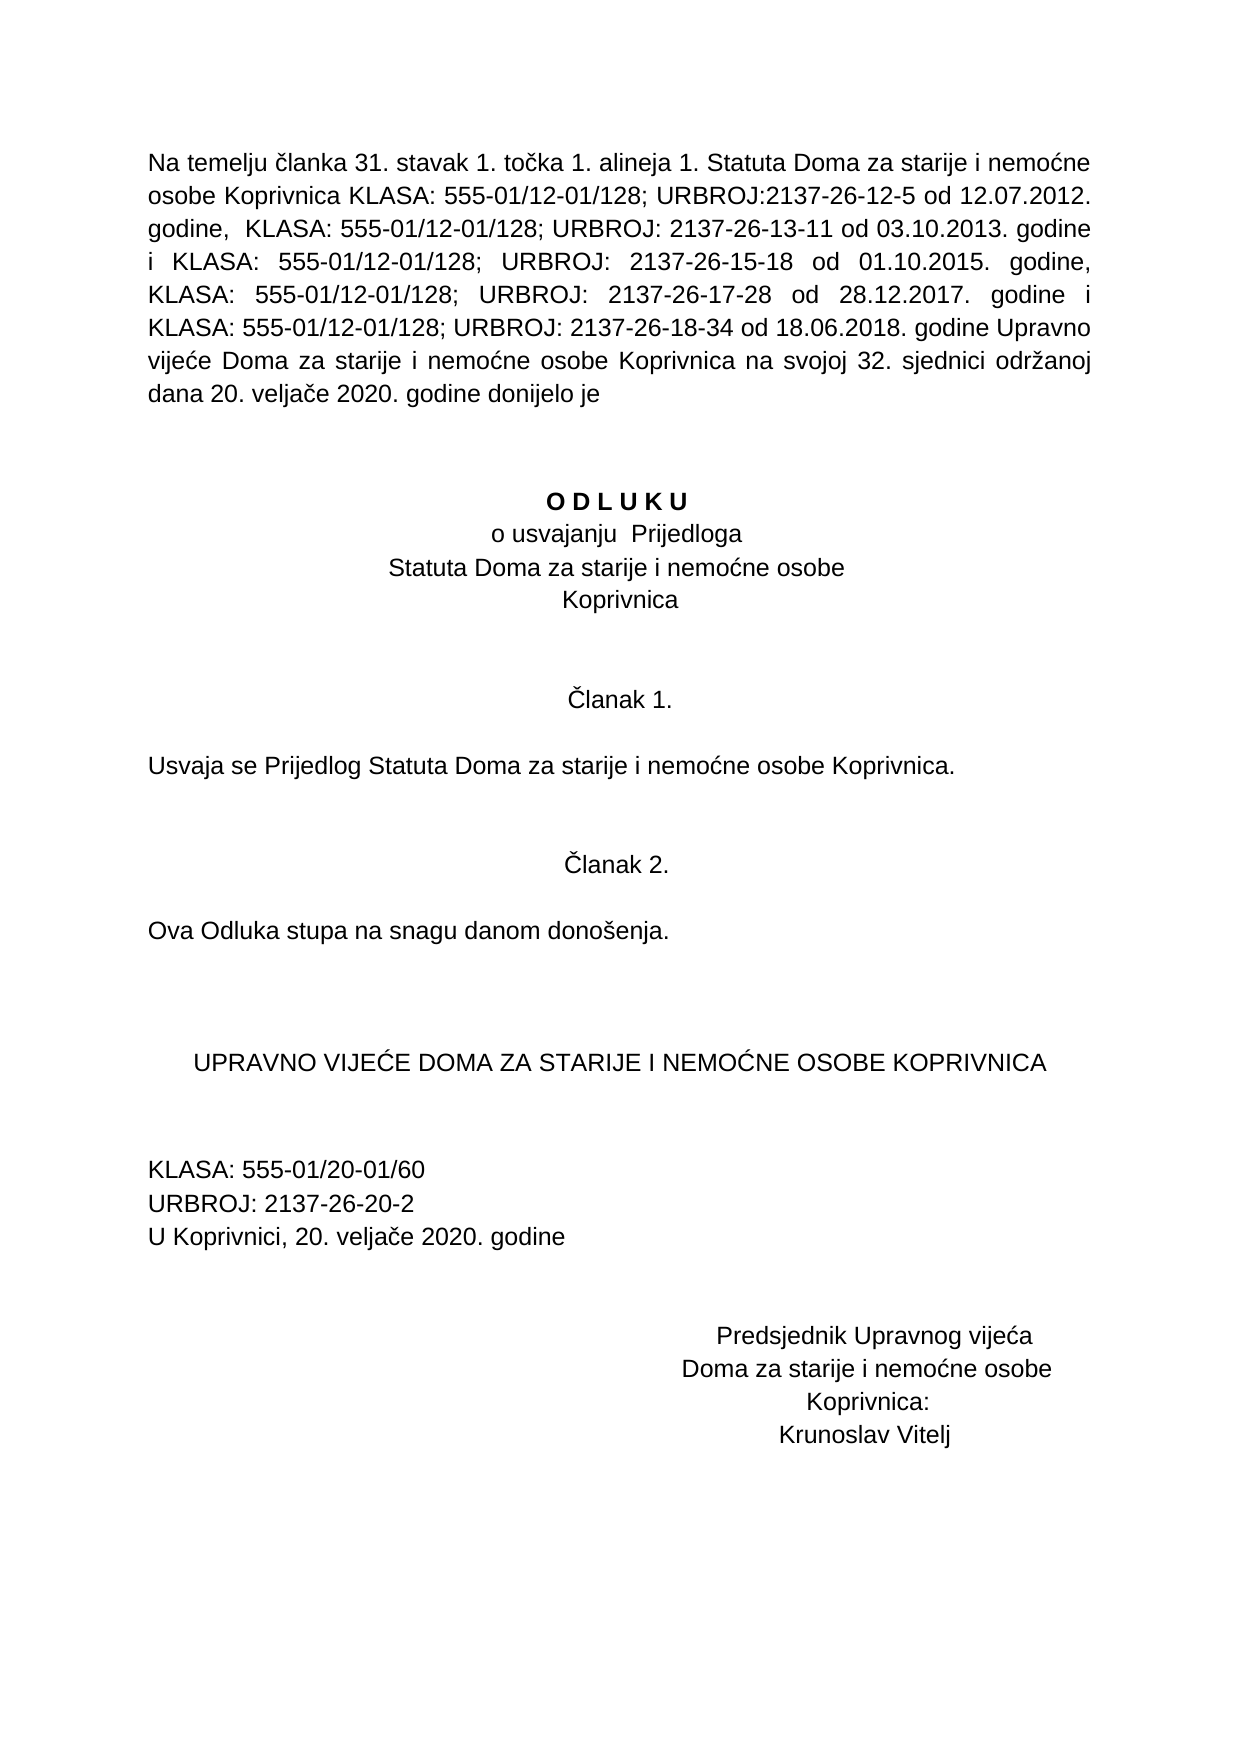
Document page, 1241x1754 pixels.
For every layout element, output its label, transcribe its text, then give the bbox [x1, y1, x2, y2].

text O D L U K U [148, 486, 1093, 515]
text Statuta Doma za starije i nemoćne osobe [148, 552, 1093, 581]
text Članak 1. [148, 684, 1093, 713]
text o usvajanju Prijedloga [148, 519, 1093, 548]
text UPRAVNO VIJEĆE DOMA ZA STARIJE I NEMOĆNE OSOBE KOPRIVNICA [148, 1048, 1093, 1077]
text Na temelju članka 31. stavak 1. točka 1. alineja 1. Statuta Doma za starije i nemoćne osobe Koprivnica KLASA: 555-01/12-01/128; URBROJ:2137-26-12-5 od 12.07.2012. godine, KLASA: 555-01/12-01/128; URBROJ: 2137-26-13-11 od 03.10.2013. godine i KLASA: 555-01/12-01/128; URBROJ: 2137-26-15-18 od 01.10.2015. godine, KLASA: 555-01/12-01/128; URBROJ: 2137-26-17-28 od 28.12.2017. godine i KLASA: 555-01/12-01/128; URBROJ: 2137-26-18-34 od 18.06.2018. godine Upravno vijeće Doma za starije i nemoćne osobe Koprivnica na svojoj 32. sjednici održanoj dana 20. veljače 2020. godine donijelo je [148, 148, 1093, 407]
text Ova Odluka stupa na snagu danom donošenja. [148, 916, 1093, 944]
text U Koprivnici, 20. veljače 2020. godine [148, 1222, 1093, 1250]
text Predsjednik Upravnog vijeća [148, 1321, 1093, 1349]
text URBROJ: 2137-26-20-2 [148, 1188, 1093, 1217]
text Usvaja se Prijedlog Statuta Doma za starije i nemoćne osobe Koprivnica. [148, 751, 1093, 779]
text Članak 2. [148, 850, 1093, 878]
text Koprivnica: [148, 1387, 1093, 1415]
text KLASA: 555-01/20-01/60 [148, 1156, 1093, 1184]
text Koprivnica [148, 586, 1093, 614]
text Doma za starije i nemoćne osobe [148, 1354, 1093, 1382]
text Krunoslav Vitelj [148, 1420, 1093, 1448]
